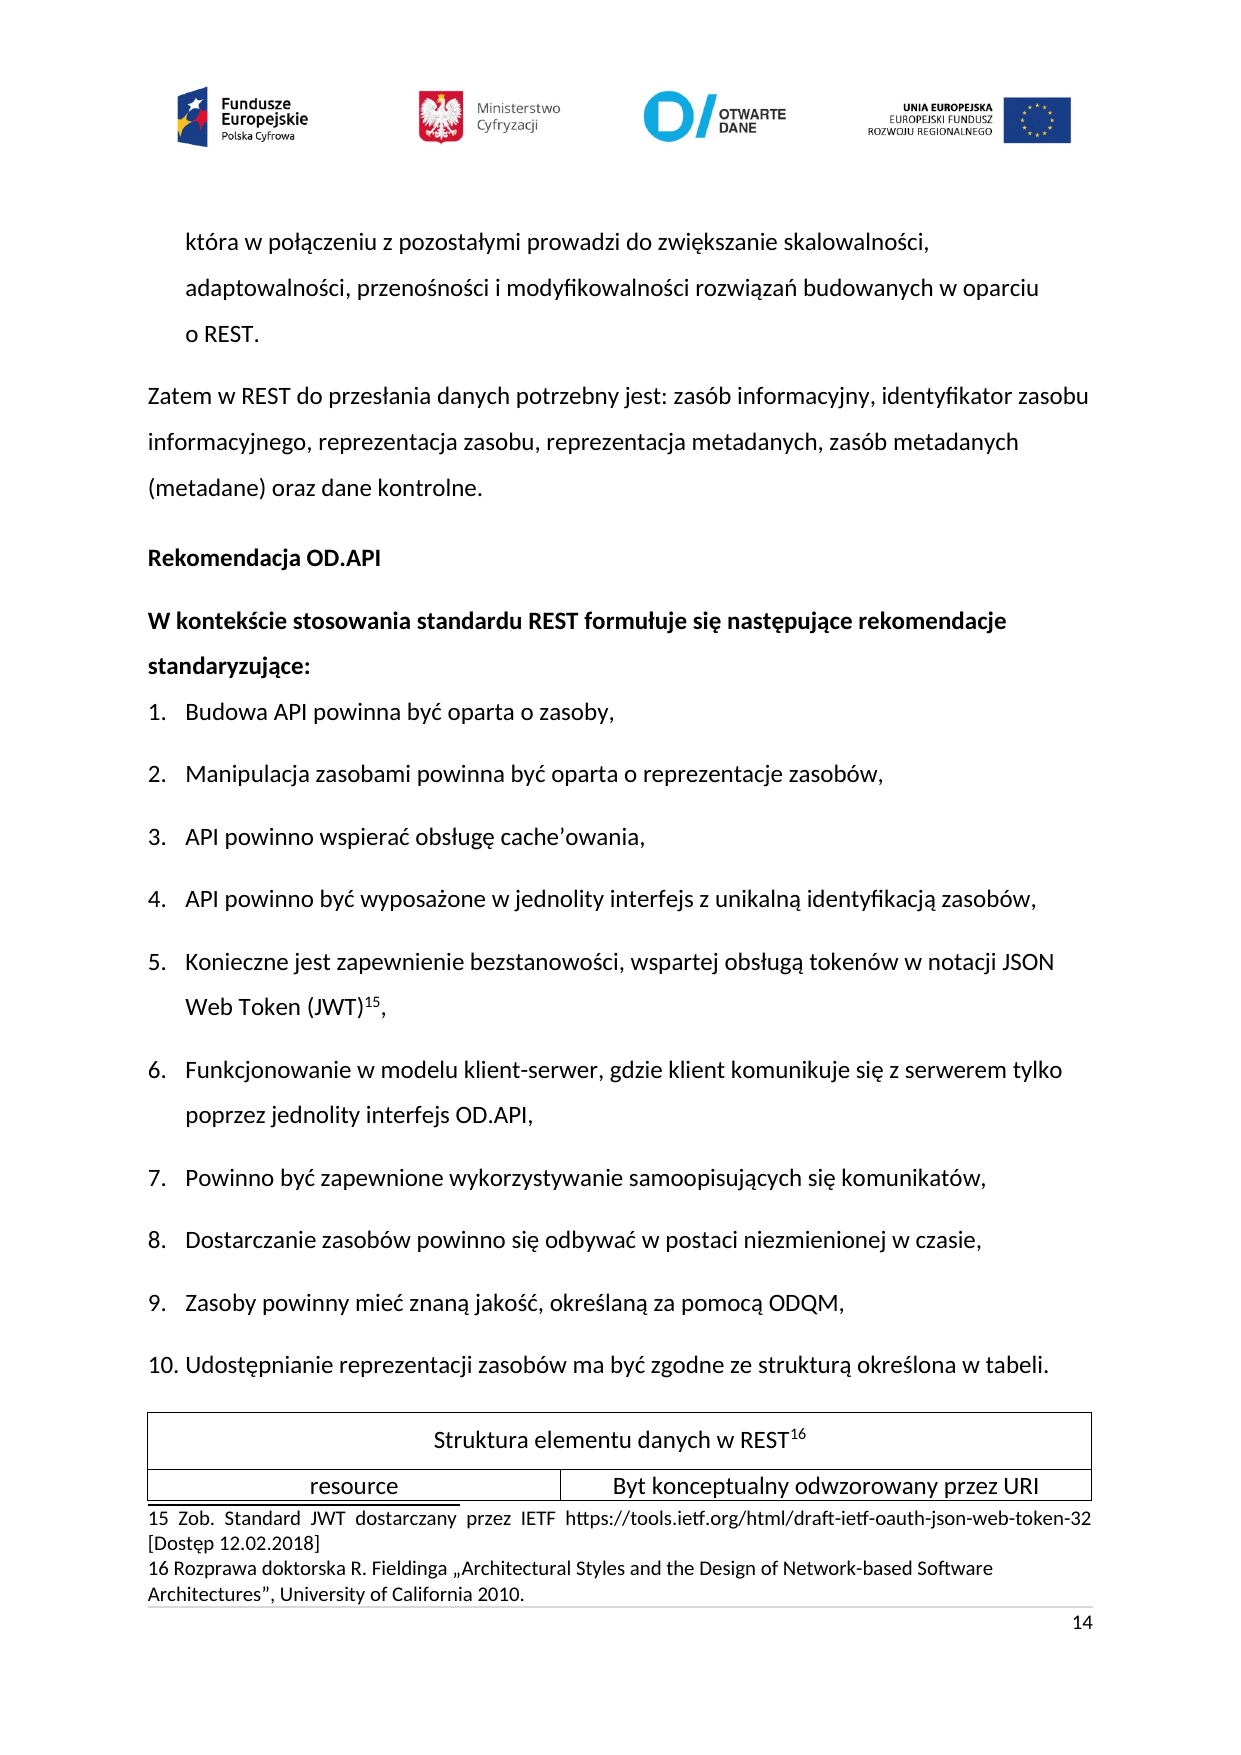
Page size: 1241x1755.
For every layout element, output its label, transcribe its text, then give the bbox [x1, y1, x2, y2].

text W kontekście stosowania standardu REST formułuje się następujące rekomendacje standaryzujące: [148, 605, 1093, 681]
table_cell Byt konceptualny odwzorowany przez URI [561, 1470, 1091, 1500]
table_cell resource [148, 1470, 560, 1500]
list Zasoby powinny mieć znaną jakość, określaną za pomocą ODQM, [148, 1287, 1093, 1317]
list Udostępnianie reprezentacji zasobów ma być zgodne ze strukturą określona w tabeli. [148, 1349, 1093, 1380]
list Powinno być zapewnione wykorzystywanie samoopisujących się komunikatów, [148, 1162, 1093, 1193]
text Zatem w REST do przesłania danych potrzebny jest: zasób informacyjny, identyfikator zasobu informacyjnego, reprezentacja zasobu, reprezentacja metadanych, zasób metadanych (metadane) oraz dane kontrolne. [148, 380, 1093, 502]
list Budowa API powinna być oparta o zasoby, [148, 696, 1093, 727]
list Zob. Standard JWT dostarczany przez IETF https://tools.ietf.org/html/draft-ietf-oauth-json-web-token-32 [Dostęp 12.02.2018] [148, 1505, 1093, 1556]
list Konieczne jest zapewnienie bezstanowości, wspartej obsługą tokenów w notacji JSON Web Token (JWT), [148, 946, 1093, 1022]
list API powinno być wyposażone w jednolity interfejs z unikalną identyfikacją zasobów, [148, 883, 1093, 914]
list Dostarczanie zasobów powinno się odbywać w postaci niezmienionej w czasie, [148, 1224, 1093, 1255]
table_header Struktura elementu danych w REST [148, 1413, 1091, 1469]
list która w połączeniu z pozostałymi prowadzi do zwiększanie skalowalności, adaptowalności, przenośności i modyfikowalności rozwiązań budowanych w oparciu o REST. [148, 226, 1093, 348]
list Funkcjonowanie w modelu klient-serwer, gdzie klient komunikuje się z serwerem tylko poprzez jednolity interfejs OD.API, [148, 1054, 1093, 1130]
list Manipulacja zasobami powinna być oparta o reprezentacje zasobów, [148, 759, 1093, 789]
list API powinno wspierać obsługę cache’owania, [148, 821, 1093, 852]
text Rekomendacja OD.API [148, 542, 1093, 573]
